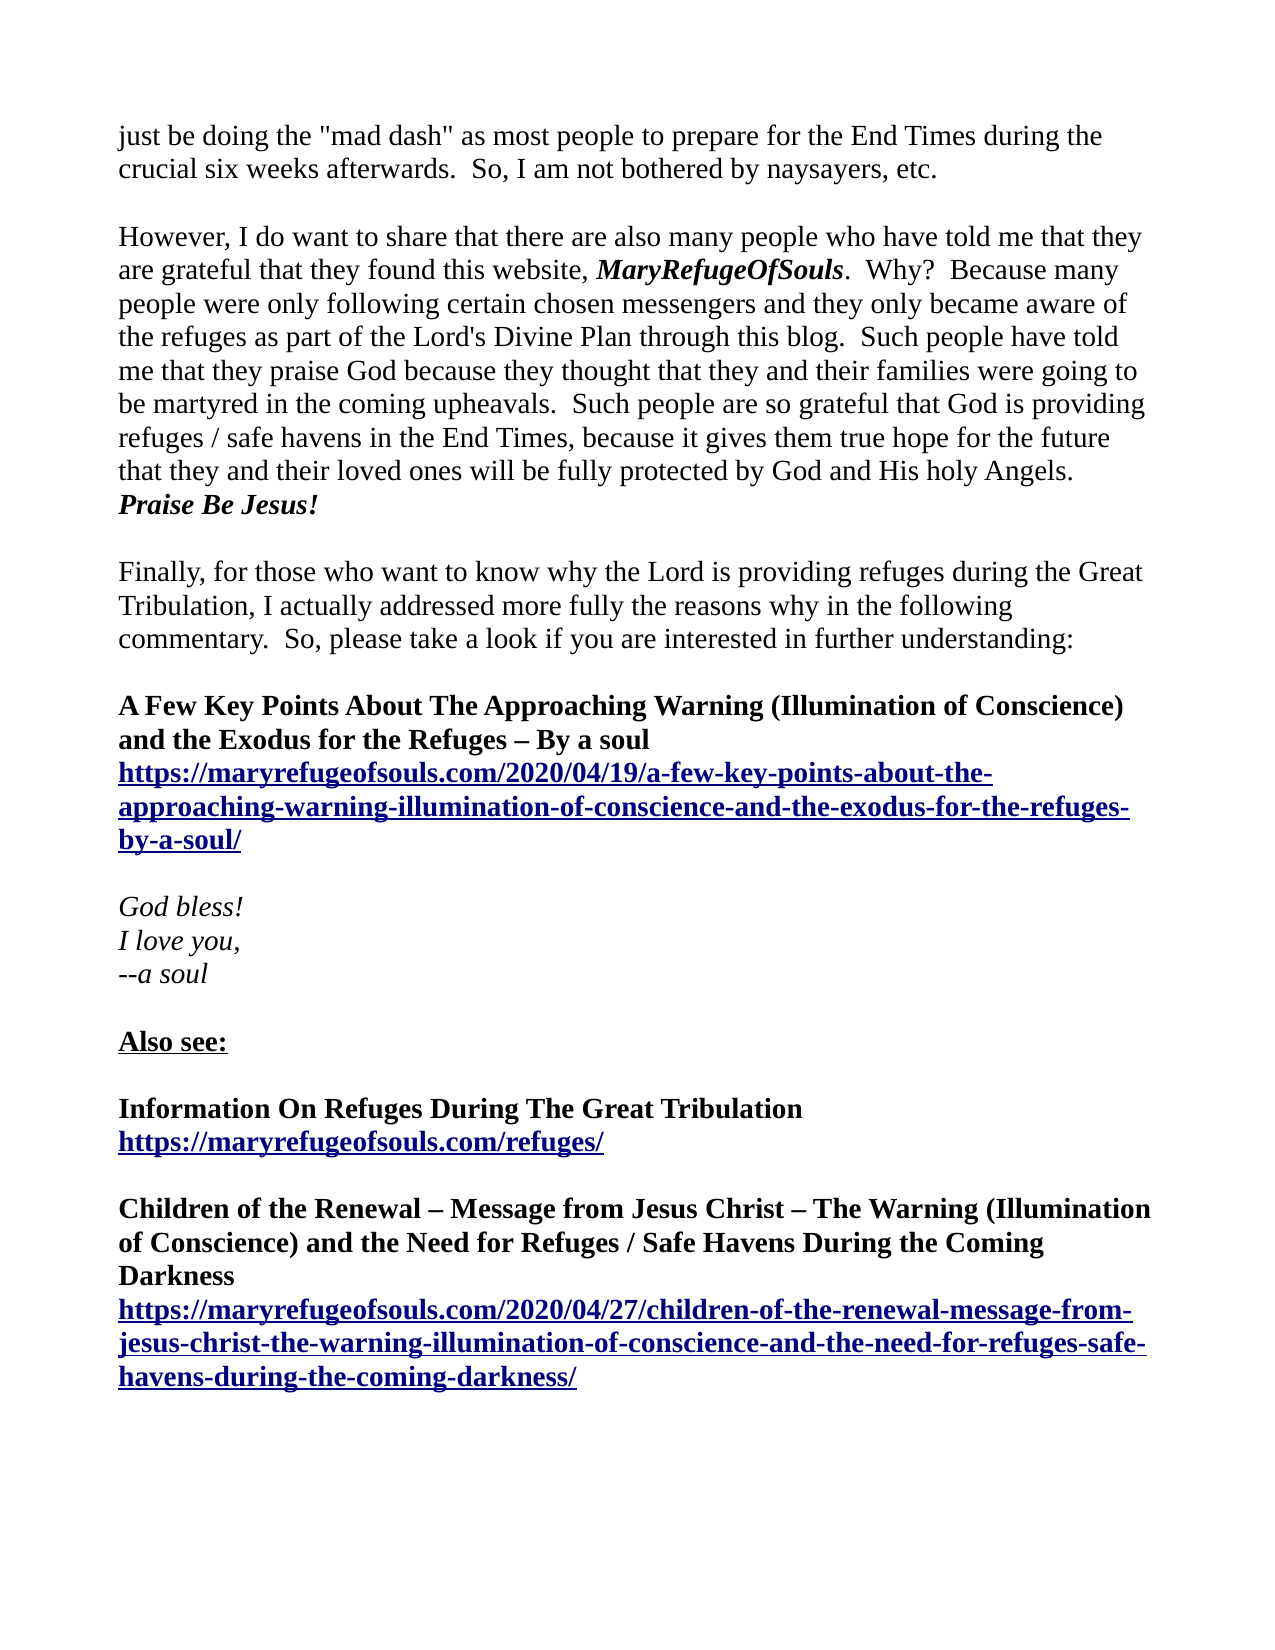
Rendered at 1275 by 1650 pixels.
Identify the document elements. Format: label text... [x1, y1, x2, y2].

text https://maryrefugeofsouls.com/2020/04/19/a-few-key-points-about-the-approaching-warning-illumination-of-conscience-and-the-exodus-for-the-refuges-by-a-soul/ [118, 755, 1157, 856]
text I love you, [118, 923, 1157, 957]
text God bless! [118, 889, 1157, 923]
text Information On Refuges During The Great Tribulation [118, 1091, 1157, 1124]
text https://maryrefugeofsouls.com/refuges/ [118, 1124, 1157, 1158]
text just be doing the "mad dash" as most people to prepare for the End Times during the crucial six weeks afterwards. So, I am not bothered by naysayers, etc. [118, 118, 1157, 185]
text https://maryrefugeofsouls.com/2020/04/27/children-of-the-renewal-message-from-jesus-christ-the-warning-illumination-of-conscience-and-the-need-for-refuges-safe-havens-during-the-coming-darkness/ [118, 1292, 1157, 1393]
text Finally, for those who want to know why the Lord is providing refuges during the Great Tribulation, I actually addressed more fully the reasons why in the following commentary. So, please take a look if you are interested in further understanding: [118, 554, 1157, 655]
text --a soul [118, 957, 1157, 990]
text Also see: [118, 1024, 1157, 1057]
text However, I do want to share that there are also many people who have told me that they are grateful that they found this website, MaryRefugeOfSouls. Why? Because many people were only following certain chosen messengers and they only became aware of the refuges as part of the Lord's Divine Plan through this blog. Such people have told me that they praise God because they thought that they and their families were going to be martyred in the coming upheavals. Such people are so grateful that God is providing refuges / safe havens in the End Times, because it gives them true hope for the future that they and their loved ones will be fully protected by God and His holy Angels. Praise Be Jesus! [118, 219, 1157, 521]
text Children of the Renewal – Message from Jesus Christ – The Warning (Illumination of Conscience) and the Need for Refuges / Safe Havens During the Coming Darkness [118, 1191, 1157, 1292]
text A Few Key Points About The Approaching Warning (Illumination of Conscience) and the Exodus for the Refuges – By a soul [118, 688, 1157, 755]
